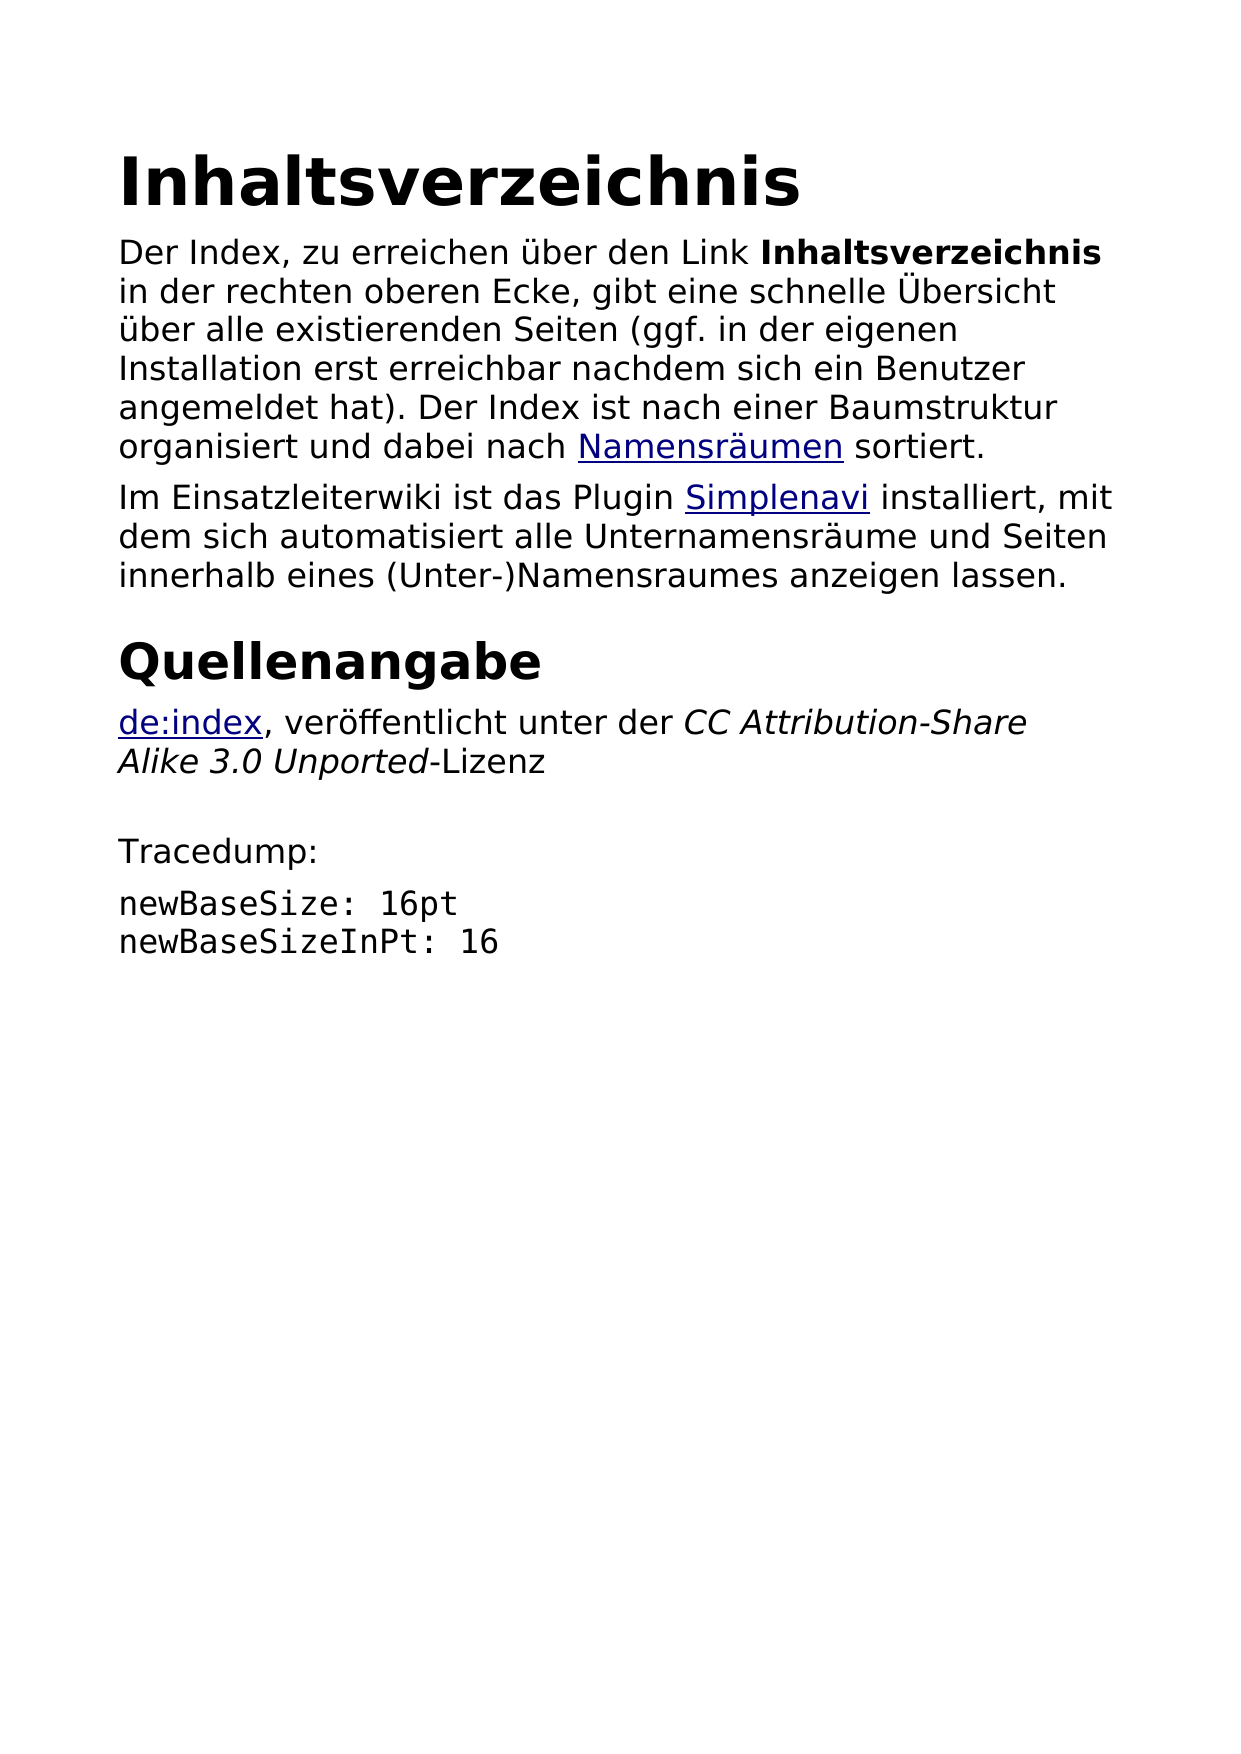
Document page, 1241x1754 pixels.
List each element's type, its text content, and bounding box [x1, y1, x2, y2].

text newBaseSize: 16pt newBaseSizeInPt: 16 [118, 884, 1122, 962]
text Im Einsatzleiterwiki ist das Plugin Simplenavi installiert, mit dem sich automatisiert alle Unternamensräume und Seiten innerhalb eines (Unter-)Namensraumes anzeigen lassen. [118, 479, 1122, 595]
text Der Index, zu erreichen über den Link Inhaltsverzeichnis in der rechten oberen Ecke, gibt eine schnelle Übersicht über alle existierenden Seiten (ggf. in der eigenen Installation erst erreichbar nachdem sich ein Benutzer angemeldet hat). Der Index ist nach einer Baumstruktur organisiert und dabei nach Namensräumen sortiert. [118, 233, 1122, 466]
text Tracedump: [118, 794, 1122, 872]
subtitle Inhaltsverzeichnis [118, 143, 1122, 221]
text de:index, veröffentlicht unter der CC Attribution-Share Alike 3.0 Unported-Lizenz [118, 704, 1122, 781]
subtitle Quellenangabe [118, 633, 1122, 691]
